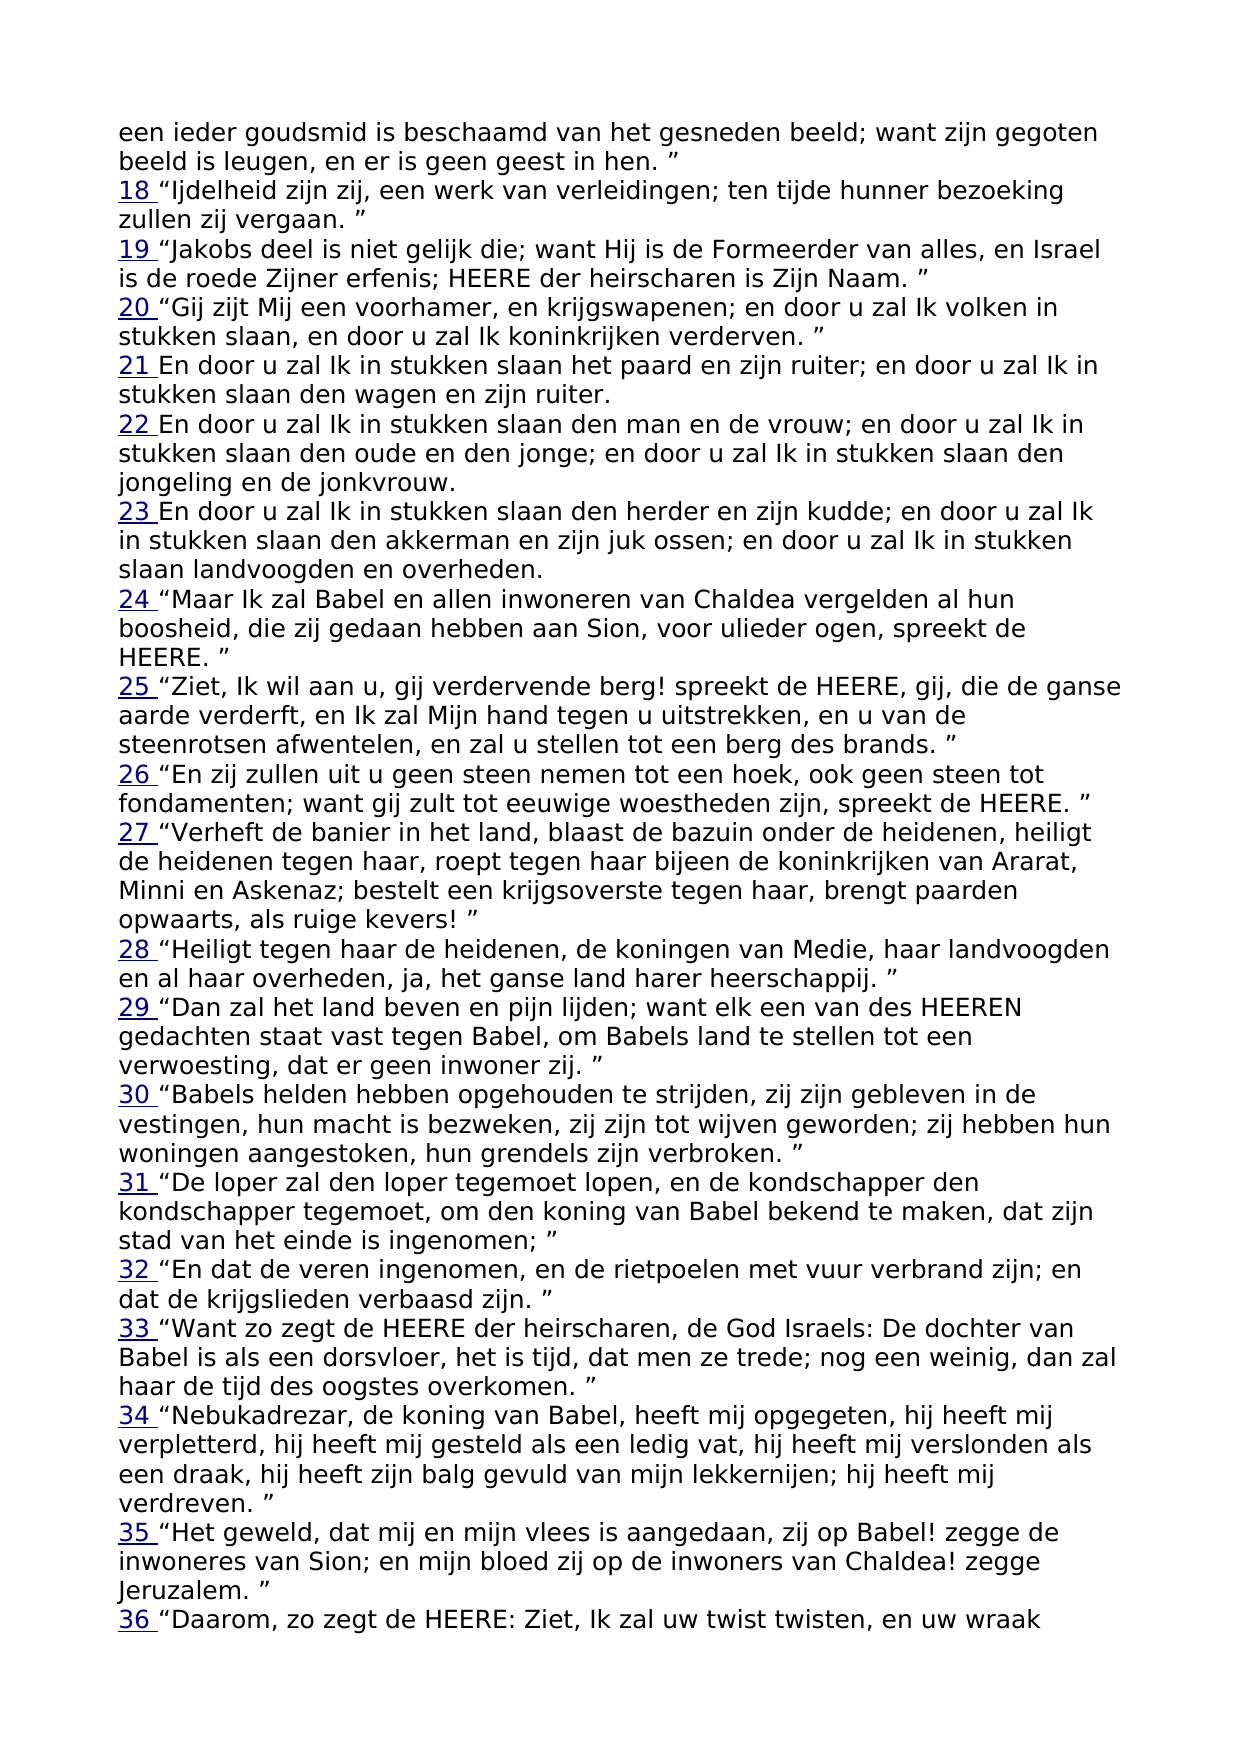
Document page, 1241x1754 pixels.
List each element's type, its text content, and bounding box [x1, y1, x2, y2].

text een ieder goudsmid is beschaamd van het gesneden beeld; want zijn gegoten beeld is leugen, en er is geen geest in hen. ” 18 “Ijdelheid zijn zij, een werk van verleidingen; ten tijde hunner bezoeking zullen zij vergaan. ” 19 “Jakobs deel is niet gelijk die; want Hij is de Formeerder van alles, en Israel is de roede Zijner erfenis; HEERE der heirscharen is Zijn Naam. ” 20 “Gij zijt Mij een voorhamer, en krijgswapenen; en door u zal Ik volken in stukken slaan, en door u zal Ik koninkrijken verderven. ” 21 En door u zal Ik in stukken slaan het paard en zijn ruiter; en door u zal Ik in stukken slaan den wagen en zijn ruiter. 22 En door u zal Ik in stukken slaan den man en de vrouw; en door u zal Ik in stukken slaan den oude en den jonge; en door u zal Ik in stukken slaan den jongeling en de jonkvrouw. 23 En door u zal Ik in stukken slaan den herder en zijn kudde; en door u zal Ik in stukken slaan den akkerman en zijn juk ossen; en door u zal Ik in stukken slaan landvoogden en overheden. 24 “Maar Ik zal Babel en allen inwoneren van Chaldea vergelden al hun boosheid, die zij gedaan hebben aan Sion, voor ulieder ogen, spreekt de HEERE. ” 25 “Ziet, Ik wil aan u, gij verdervende berg! spreekt de HEERE, gij, die de ganse aarde verderft, en Ik zal Mijn hand tegen u uitstrekken, en u van de steenrotsen afwentelen, en zal u stellen tot een berg des brands. ” 26 “En zij zullen uit u geen steen nemen tot een hoek, ook geen steen tot fondamenten; want gij zult tot eeuwige woestheden zijn, spreekt de HEERE. ” 27 “Verheft de banier in het land, blaast de bazuin onder de heidenen, heiligt de heidenen tegen haar, roept tegen haar bijeen de koninkrijken van Ararat, Minni en Askenaz; bestelt een krijgsoverste tegen haar, brengt paarden opwaarts, als ruige kevers! ” 28 “Heiligt tegen haar de heidenen, de koningen van Medie, haar landvoogden en al haar overheden, ja, het ganse land harer heerschappij. ” 29 “Dan zal het land beven en pijn lijden; want elk een van des HEEREN gedachten staat vast tegen Babel, om Babels land te stellen tot een verwoesting, dat er geen inwoner zij. ” 30 “Babels helden hebben opgehouden te strijden, zij zijn gebleven in de vestingen, hun macht is bezweken, zij zijn tot wijven geworden; zij hebben hun woningen aangestoken, hun grendels zijn verbroken. ” 31 “De loper zal den loper tegemoet lopen, en de kondschapper den kondschapper tegemoet, om den koning van Babel bekend te maken, dat zijn stad van het einde is ingenomen; ” 32 “En dat de veren ingenomen, en de rietpoelen met vuur verbrand zijn; en dat de krijgslieden verbaasd zijn. ” 33 “Want zo zegt de HEERE der heirscharen, de God Israels: De dochter van Babel is als een dorsvloer, het is tijd, dat men ze trede; nog een weinig, dan zal haar de tijd des oogstes overkomen. ” 34 “Nebukadrezar, de koning van Babel, heeft mij opgegeten, hij heeft mij verpletterd, hij heeft mij gesteld als een ledig vat, hij heeft mij verslonden als een draak, hij heeft zijn balg gevuld van mijn lekkernijen; hij heeft mij verdreven. ” 35 “Het geweld, dat mij en mijn vlees is aangedaan, zij op Babel! zegge de inwoneres van Sion; en mijn bloed zij op de inwoners van Chaldea! zegge Jeruzalem. ” 36 “Daarom, zo zegt de HEERE: Ziet, Ik zal uw twist twisten, en uw wraak [118, 118, 1122, 1635]
